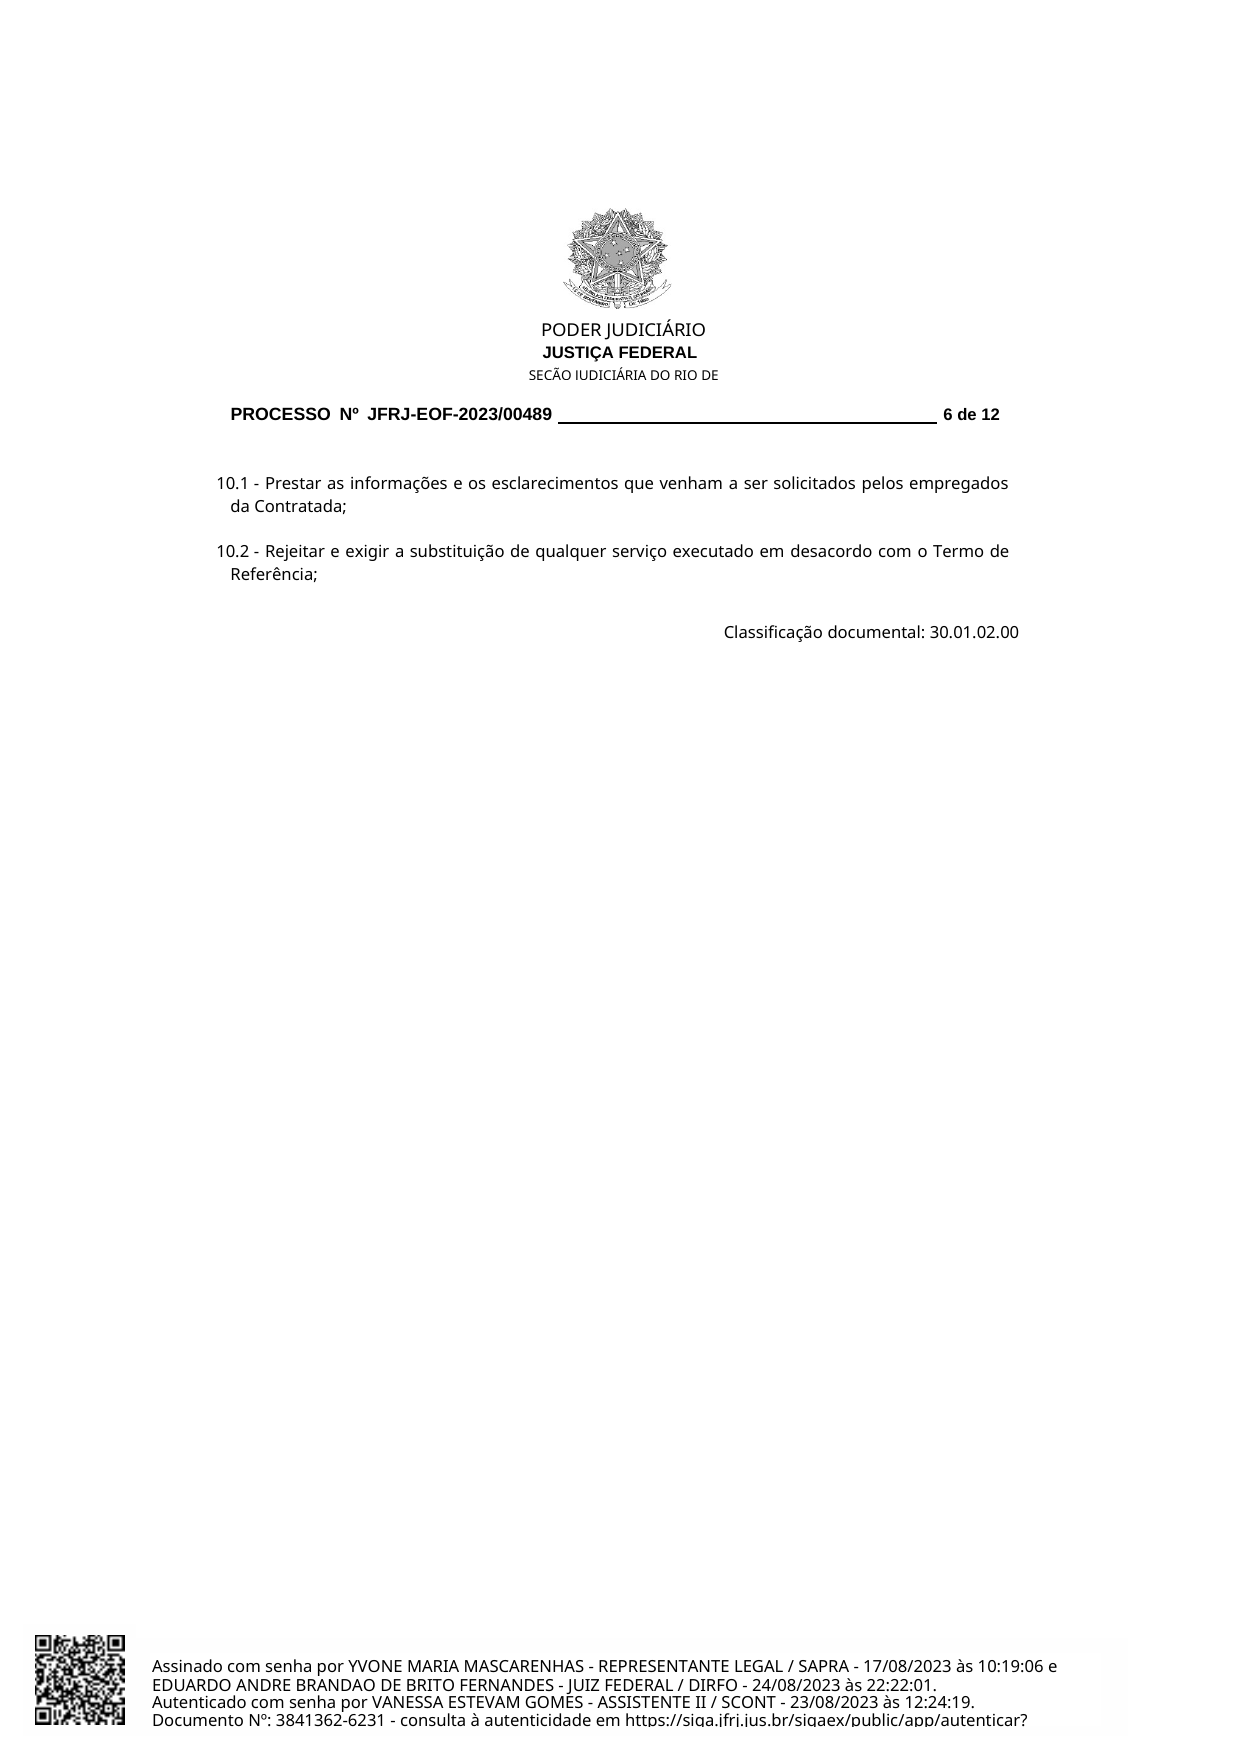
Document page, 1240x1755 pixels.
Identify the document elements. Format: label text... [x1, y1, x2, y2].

list - Rejeitar e exigir a substituição de qualquer serviço executado em desacordo com o Termo de Referência; [192, 540, 1009, 585]
text Classificação documental: 30.01.02.00 [723, 621, 1239, 644]
list - Prestar as informações e os esclarecimentos que venham a ser solicitados pelos empregados da Contratada; [192, 472, 1009, 517]
